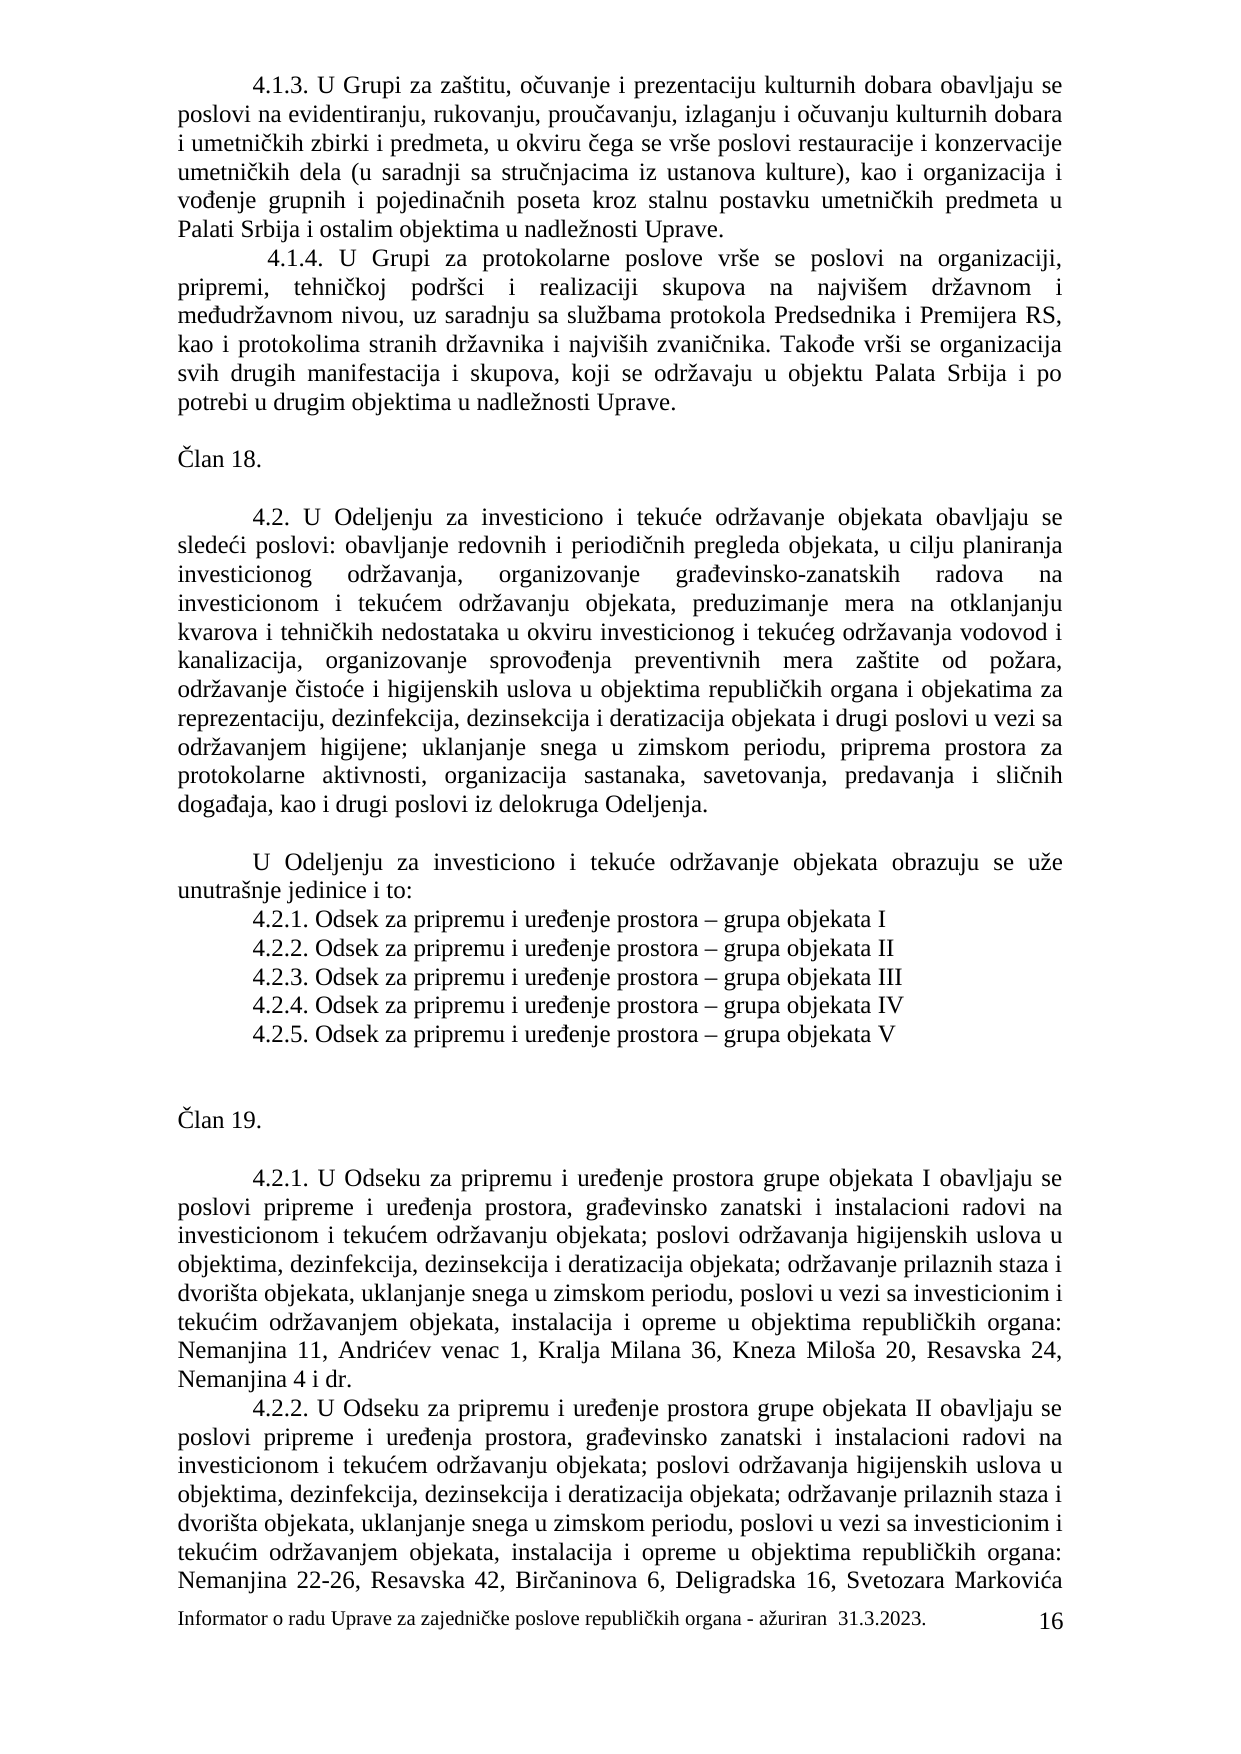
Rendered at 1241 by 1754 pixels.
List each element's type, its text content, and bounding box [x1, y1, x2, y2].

text 4.2.1. Odsek za pripremu i uređenje prostora – grupa objekata I [177, 904, 1063, 933]
text 4.2.5. Odsek za pripremu i uređenje prostora – grupa objekata V [177, 1019, 1063, 1048]
text 4.2.4. Odsek za pripremu i uređenje prostora – grupa objekata IV [177, 990, 1063, 1019]
text 4.2.1. U Odseku za pripremu i uređenje prostora grupe objekata I obavljaju se poslovi pripreme i uređenja prostora, građevinsko zanatski i instalacioni radovi na investicionom i tekućem održavanju objekata; poslovi održavanja higijenskih uslova u objektima, dezinfekcija, dezinsekcija i deratizacija objekata; održavanje prilaznih staza i dvorišta objekata, uklanjanje snega u zimskom periodu, poslovi u vezi sa investicionim i tekućim održavanjem objekata, instalacija i opreme u objektima republičkih organa: Nemanjina 11, Andrićev venac 1, Kralja Milana 36, Kneza Miloša 20, Resavska 24, Nemanjina 4 i dr. [177, 1163, 1063, 1393]
text U Odeljenju za investiciono i tekuće održavanje objekata obrazuju se uže unutrašnje jedinice i to: [177, 847, 1063, 904]
text Član 18. [177, 444, 1063, 473]
text 4.1.3. U Grupi za zaštitu, očuvanje i prezentaciju kulturnih dobara obavljaju se poslovi na evidentiranju, rukovanju, proučavanju, izlaganju i očuvanju kulturnih dobara i umetničkih zbirki i predmeta, u okviru čega se vrše poslovi restauracije i konzervacije umetničkih dela (u saradnji sa stručnjacima iz ustanova kulture), kao i organizacija i vođenje grupnih i pojedinačnih poseta kroz stalnu postavku umetničkih predmeta u Palati Srbija i ostalim objektima u nadležnosti Uprave. [177, 70, 1063, 243]
text Član 19. [177, 1105, 1063, 1134]
text 4.2.2. Odsek za pripremu i uređenje prostora – grupa objekata II [177, 933, 1063, 962]
text 4.2.3. Odsek za pripremu i uređenje prostora – grupa objekata III [177, 962, 1063, 990]
text 4.1.4. U Grupi za protokolarne poslove vrše se poslovi na organizaciji, pripremi, tehničkoj podršci i realizaciji skupova na najvišem državnom i međudržavnom nivou, uz saradnju sa službama protokola Predsednika i Premijera RS, kao i protokolima stranih državnika i najviših zvaničnika. Takođe vrši se organizacija svih drugih manifestacija i skupova, koji se održavaju u objektu Palata Srbija i po potrebi u drugim objektima u nadležnosti Uprave. [177, 243, 1063, 415]
text 4.2. U Odeljenju za investiciono i tekuće održavanje objekata obavljaju se sledeći poslovi: obavljanje redovnih i periodičnih pregleda objekata, u cilju planiranja investicionog održavanja, organizovanje građevinsko-zanatskih radova na investicionom i tekućem održavanju objekata, preduzimanje mera na otklanjanju kvarova i tehničkih nedostataka u okviru investicionog i tekućeg održavanja vodovod i kanalizacija, organizovanje sprovođenja preventivnih mera zaštite od požara, održavanje čistoće i higijenskih uslova u objektima republičkih organa i objekatima za reprezentaciju, dezinfekcija, dezinsekcija i deratizacija objekata i drugi poslovi u vezi sa održavanjem higijene; uklanjanje snega u zimskom periodu, priprema prostora za protokolarne aktivnosti, organizacija sastanaka, savetovanja, predavanja i sličnih događaja, kao i drugi poslovi iz delokruga Odeljenja. [177, 502, 1063, 818]
text 4.2.2. U Odseku za pripremu i uređenje prostora grupe objekata II obavljaju se poslovi pripreme i uređenja prostora, građevinsko zanatski i instalacioni radovi na investicionom i tekućem održavanju objekata; poslovi održavanja higijenskih uslova u objektima, dezinfekcija, dezinsekcija i deratizacija objekata; održavanje prilaznih staza i dvorišta objekata, uklanjanje snega u zimskom periodu, poslovi u vezi sa investicionim i tekućim održavanjem objekata, instalacija i opreme u objektima republičkih organa: Nemanjina 22-26, Resavska 42, Birčaninova 6, Deligradska 16, Svetozara Markovića [177, 1393, 1063, 1594]
